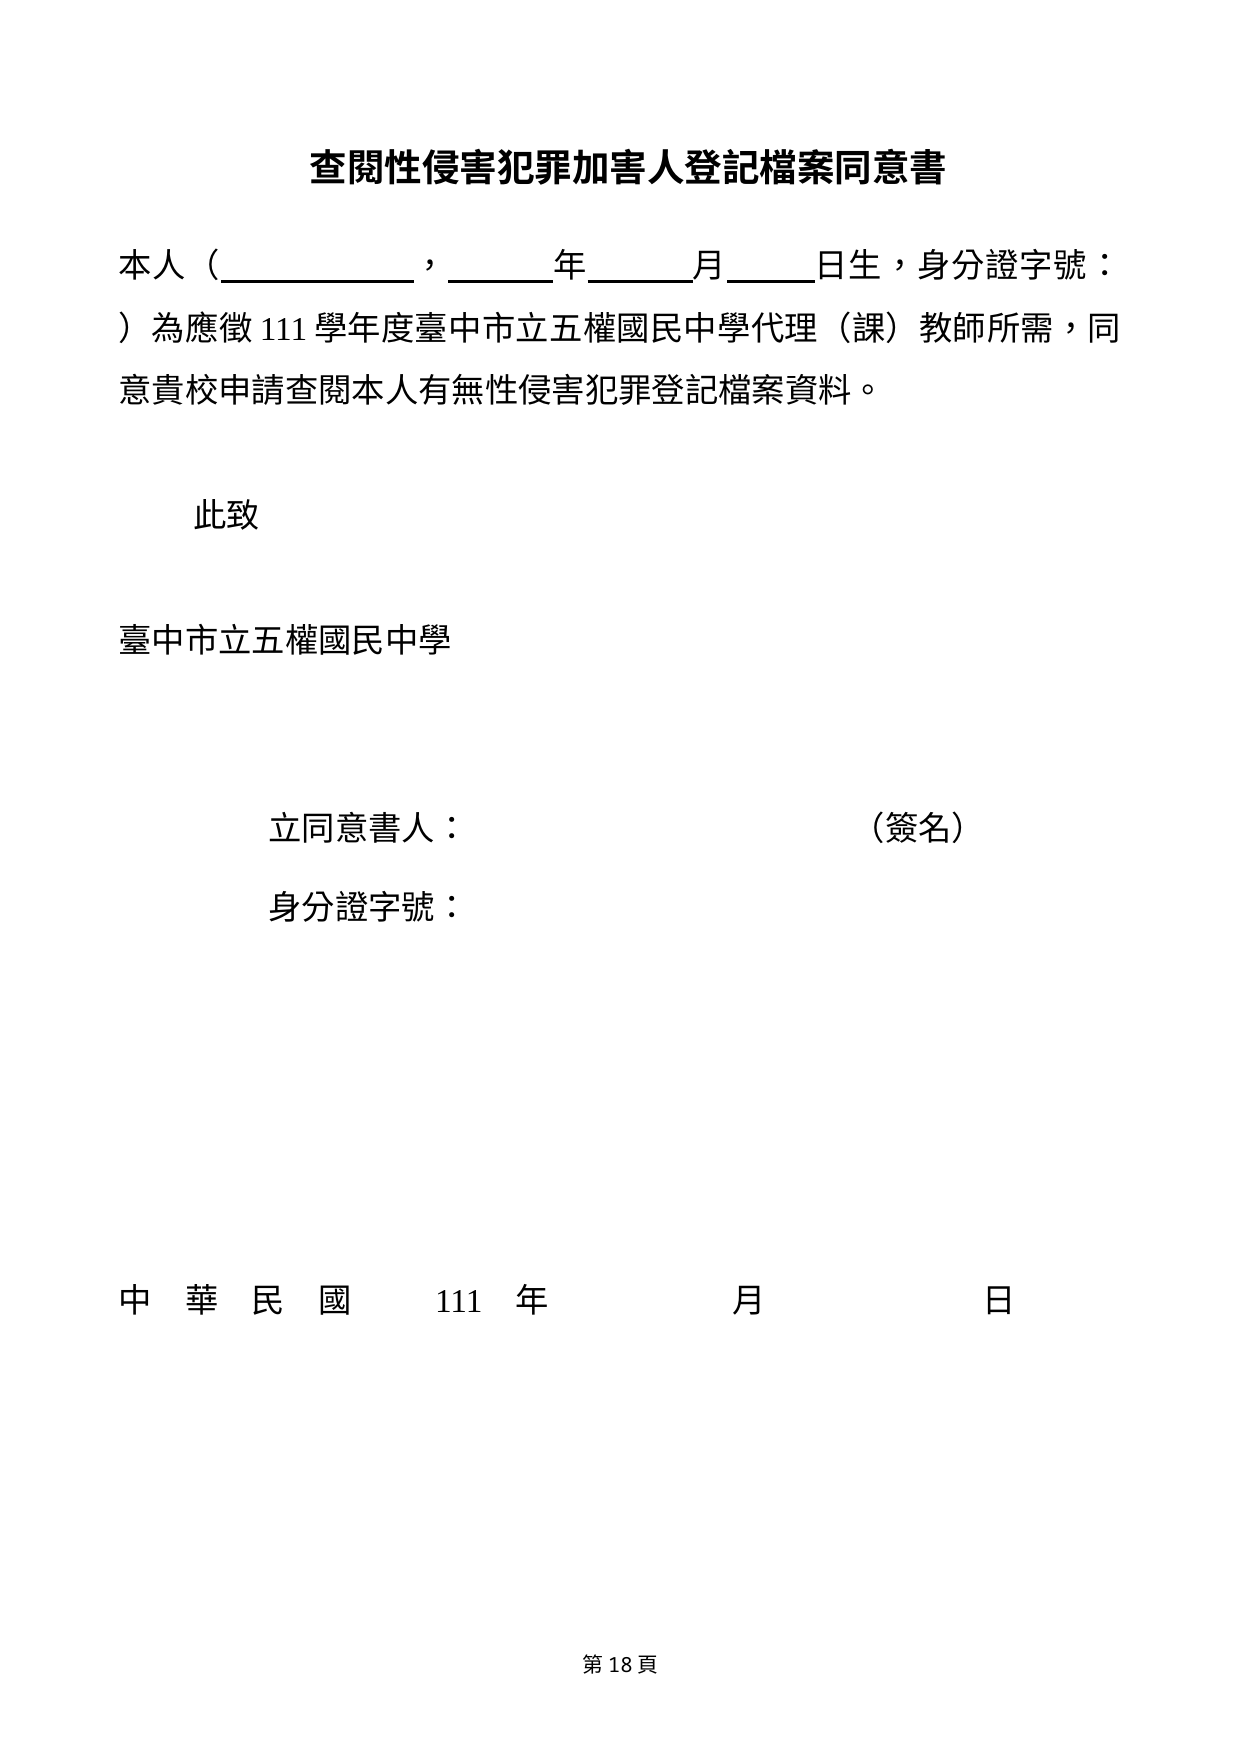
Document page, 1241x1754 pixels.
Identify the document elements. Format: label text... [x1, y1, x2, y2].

text 臺中市立五權國民中學 [118, 596, 1122, 659]
text 中 華 民 國 111 年 月 日 [118, 1256, 1122, 1318]
text 身分證字號： [268, 864, 1122, 926]
text 本人（ ， 年 月 日生，身分證字號： ）為應徵111學年度臺中市立五權國民中學代理（課）教師所需，同意貴校申請查閱本人有無性侵害犯罪登記檔案資料。 [118, 221, 1122, 409]
text 立同意書人： （簽名） [268, 784, 1122, 846]
text 此致 [118, 471, 1122, 534]
text 查閱性侵害犯罪加害人登記檔案同意書 [118, 124, 1138, 186]
